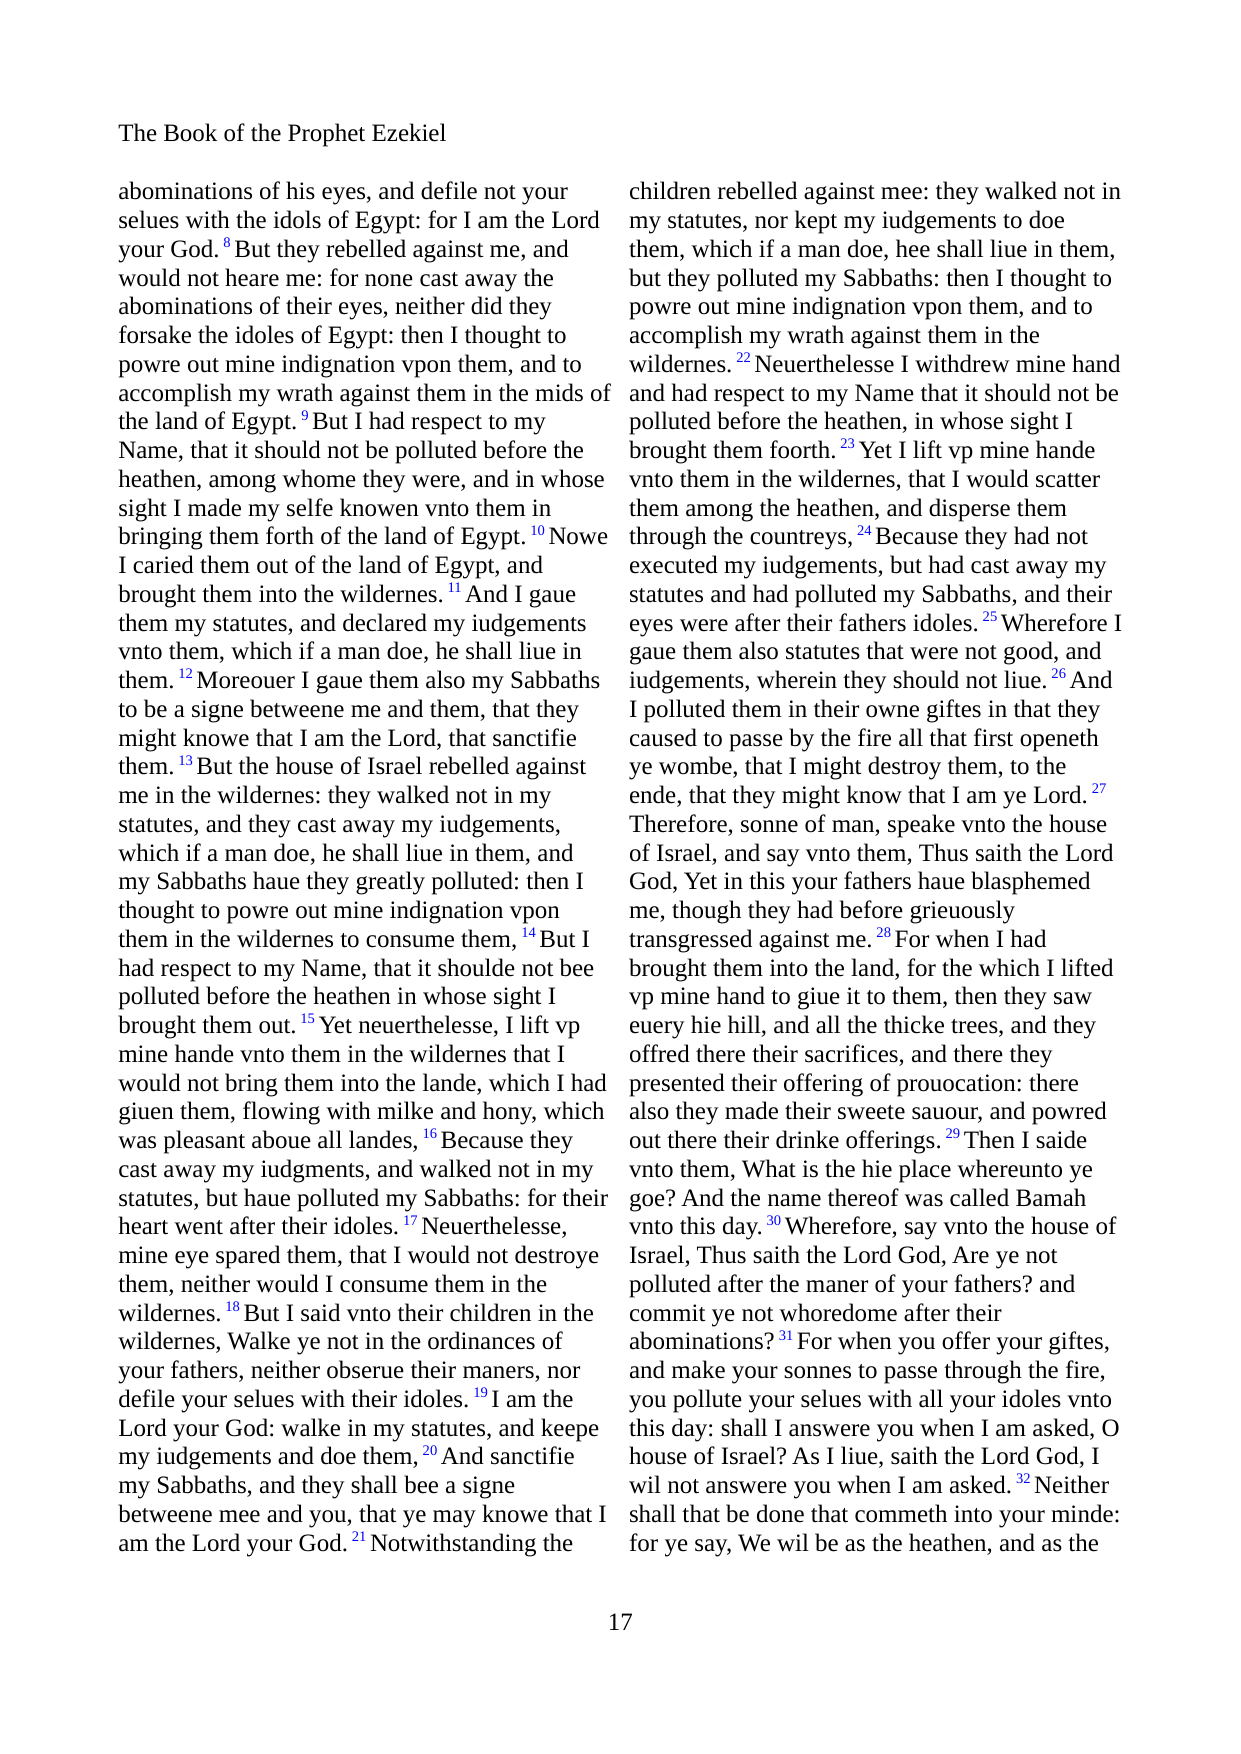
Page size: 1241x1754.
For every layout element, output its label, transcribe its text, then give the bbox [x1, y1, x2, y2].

text abominations of his eyes, and defile not your selues with the idols of Egypt: for I am the Lord your God. 8 But they rebelled against me, and would not heare me: for none cast away the abominations of their eyes, neither did they forsake the idoles of Egypt: then I thought to powre out mine indignation vpon them, and to accomplish my wrath against them in the mids of the land of Egypt. 9 But I had respect to my Name, that it should not be polluted before the heathen, among whome they were, and in whose sight I made my selfe knowen vnto them in bringing them forth of the land of Egypt. 10 Nowe I caried them out of the land of Egypt, and brought them into the wildernes. 11 And I gaue them my statutes, and declared my iudgements vnto them, which if a man doe, he shall liue in them. 12 Moreouer I gaue them also my Sabbaths to be a signe betweene me and them, that they might knowe that I am the Lord, that sanctifie them. 13 But the house of Israel rebelled against me in the wildernes: they walked not in my statutes, and they cast away my iudgements, which if a man doe, he shall liue in them, and my Sabbaths haue they greatly polluted: then I thought to powre out mine indignation vpon them in the wildernes to consume them, 14 But I had respect to my Name, that it shoulde not bee polluted before the heathen in whose sight I brought them out. 15 Yet neuerthelesse, I lift vp mine hande vnto them in the wildernes that I would not bring them into the lande, which I had giuen them, flowing with milke and hony, which was pleasant aboue all landes, 16 Because they cast away my iudgments, and walked not in my statutes, but haue polluted my Sabbaths: for their heart went after their idoles. 17 Neuerthelesse, mine eye spared them, that I would not destroye them, neither would I consume them in the wildernes. 18 But I said vnto their children in the wildernes, Walke ye not in the ordinances of your fathers, neither obserue their maners, nor defile your selues with their idoles. 19 I am the Lord your God: walke in my statutes, and keepe my iudgements and doe them, 20 And sanctifie my Sabbaths, and they shall bee a signe betweene mee and you, that ye may knowe that I am the Lord your God. 21 Notwithstanding the [118, 176, 611, 1556]
text children rebelled against mee: they walked not in my statutes, nor kept my iudgements to doe them, which if a man doe, hee shall liue in them, but they polluted my Sabbaths: then I thought to powre out mine indignation vpon them, and to accomplish my wrath against them in the wildernes. 22 Neuerthelesse I withdrew mine hand and had respect to my Name that it should not be polluted before the heathen, in whose sight I brought them foorth. 23 Yet I lift vp mine hande vnto them in the wildernes, that I would scatter them among the heathen, and disperse them through the countreys, 24 Because they had not executed my iudgements, but had cast away my statutes and had polluted my Sabbaths, and their eyes were after their fathers idoles. 25 Wherefore I gaue them also statutes that were not good, and iudgements, wherein they should not liue. 26 And I polluted them in their owne giftes in that they caused to passe by the fire all that first openeth ye wombe, that I might destroy them, to the ende, that they might know that I am ye Lord. 27 Therefore, sonne of man, speake vnto the house of Israel, and say vnto them, Thus saith the Lord God, Yet in this your fathers haue blasphemed me, though they had before grieuously transgressed against me. 28 For when I had brought them into the land, for the which I lifted vp mine hand to giue it to them, then they saw euery hie hill, and all the thicke trees, and they offred there their sacrifices, and there they presented their offering of prouocation: there also they made their sweete sauour, and powred out there their drinke offerings. 29 Then I saide vnto them, What is the hie place whereunto ye goe? And the name thereof was called Bamah vnto this day. 30 Wherefore, say vnto the house of Israel, Thus saith the Lord God, Are ye not polluted after the maner of your fathers? and commit ye not whoredome after their abominations? 31 For when you offer your giftes, and make your sonnes to passe through the fire, you pollute your selues with all your idoles vnto this day: shall I answere you when I am asked, O house of Israel? As I liue, saith the Lord God, I wil not answere you when I am asked. 32 Neither shall that be done that commeth into your minde: for ye say, We wil be as the heathen, and as the [629, 176, 1122, 1556]
